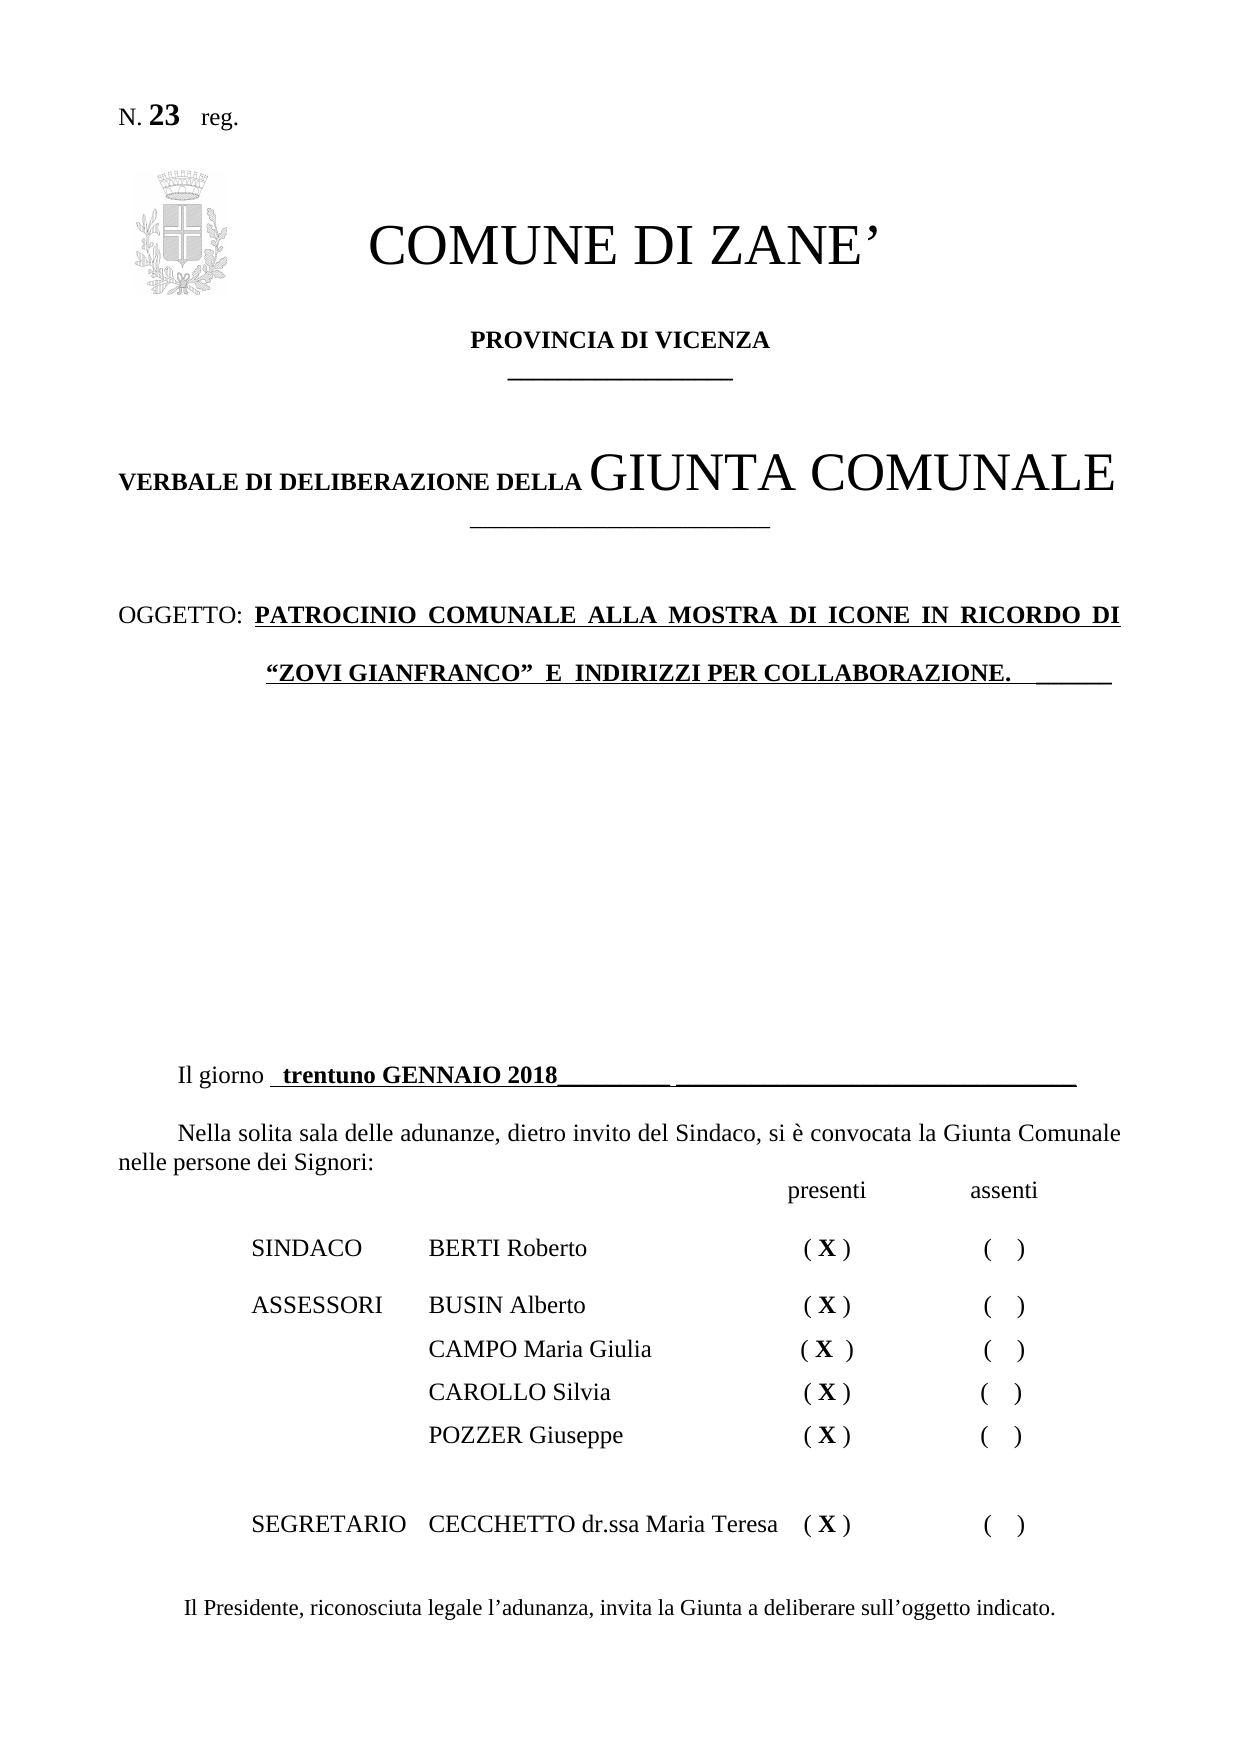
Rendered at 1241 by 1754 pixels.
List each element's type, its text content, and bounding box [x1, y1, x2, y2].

text PROVINCIA DI VICENZA [118, 325, 1122, 354]
text OGGETTO: PATROCINIO COMUNALE ALLA MOSTRA DI ICONE IN RICORDO DI “ZOVI GIANFRANCO” E INDIRIZZI PER COLLABORAZIONE. ______ [118, 601, 1121, 687]
text N. 23 reg. [118, 97, 1122, 132]
text Nella solita sala delle adunanze, dietro invito del Sindaco, si è convocata la Giunta Comunale nelle persone dei Signori: [118, 1118, 1122, 1176]
text COMUNE DI ZANE’ [118, 161, 1122, 325]
text POZZER Giuseppe ( X ) ( ) [118, 1420, 1122, 1449]
text CAROLLO Silvia ( X ) ( ) [118, 1377, 1122, 1406]
text VERBALE DI DELIBERAZIONE DELLA GIUNTA COMUNALE [118, 440, 1122, 502]
text ASSESSORI BUSIN Alberto ( X ) ( ) [118, 1291, 1122, 1319]
text CAMPO Maria Giulia ( X ) ( ) [118, 1334, 1122, 1362]
text ________________________ [118, 502, 1122, 531]
text presenti assenti [118, 1176, 1122, 1204]
text SINDACO BERTI Roberto ( X ) ( ) [118, 1233, 1122, 1262]
text __________________ [118, 354, 1122, 383]
text Il Presidente, riconosciuta legale l’adunanza, invita la Giunta a deliberare sull’oggetto indicato. [118, 1594, 1122, 1621]
text SEGRETARIO CECCHETTO dr.ssa Maria Teresa ( X ) ( ) [118, 1509, 1122, 1538]
text Il giorno trentuno GENNAIO 2018_________ ________________________________ [118, 1061, 1122, 1089]
